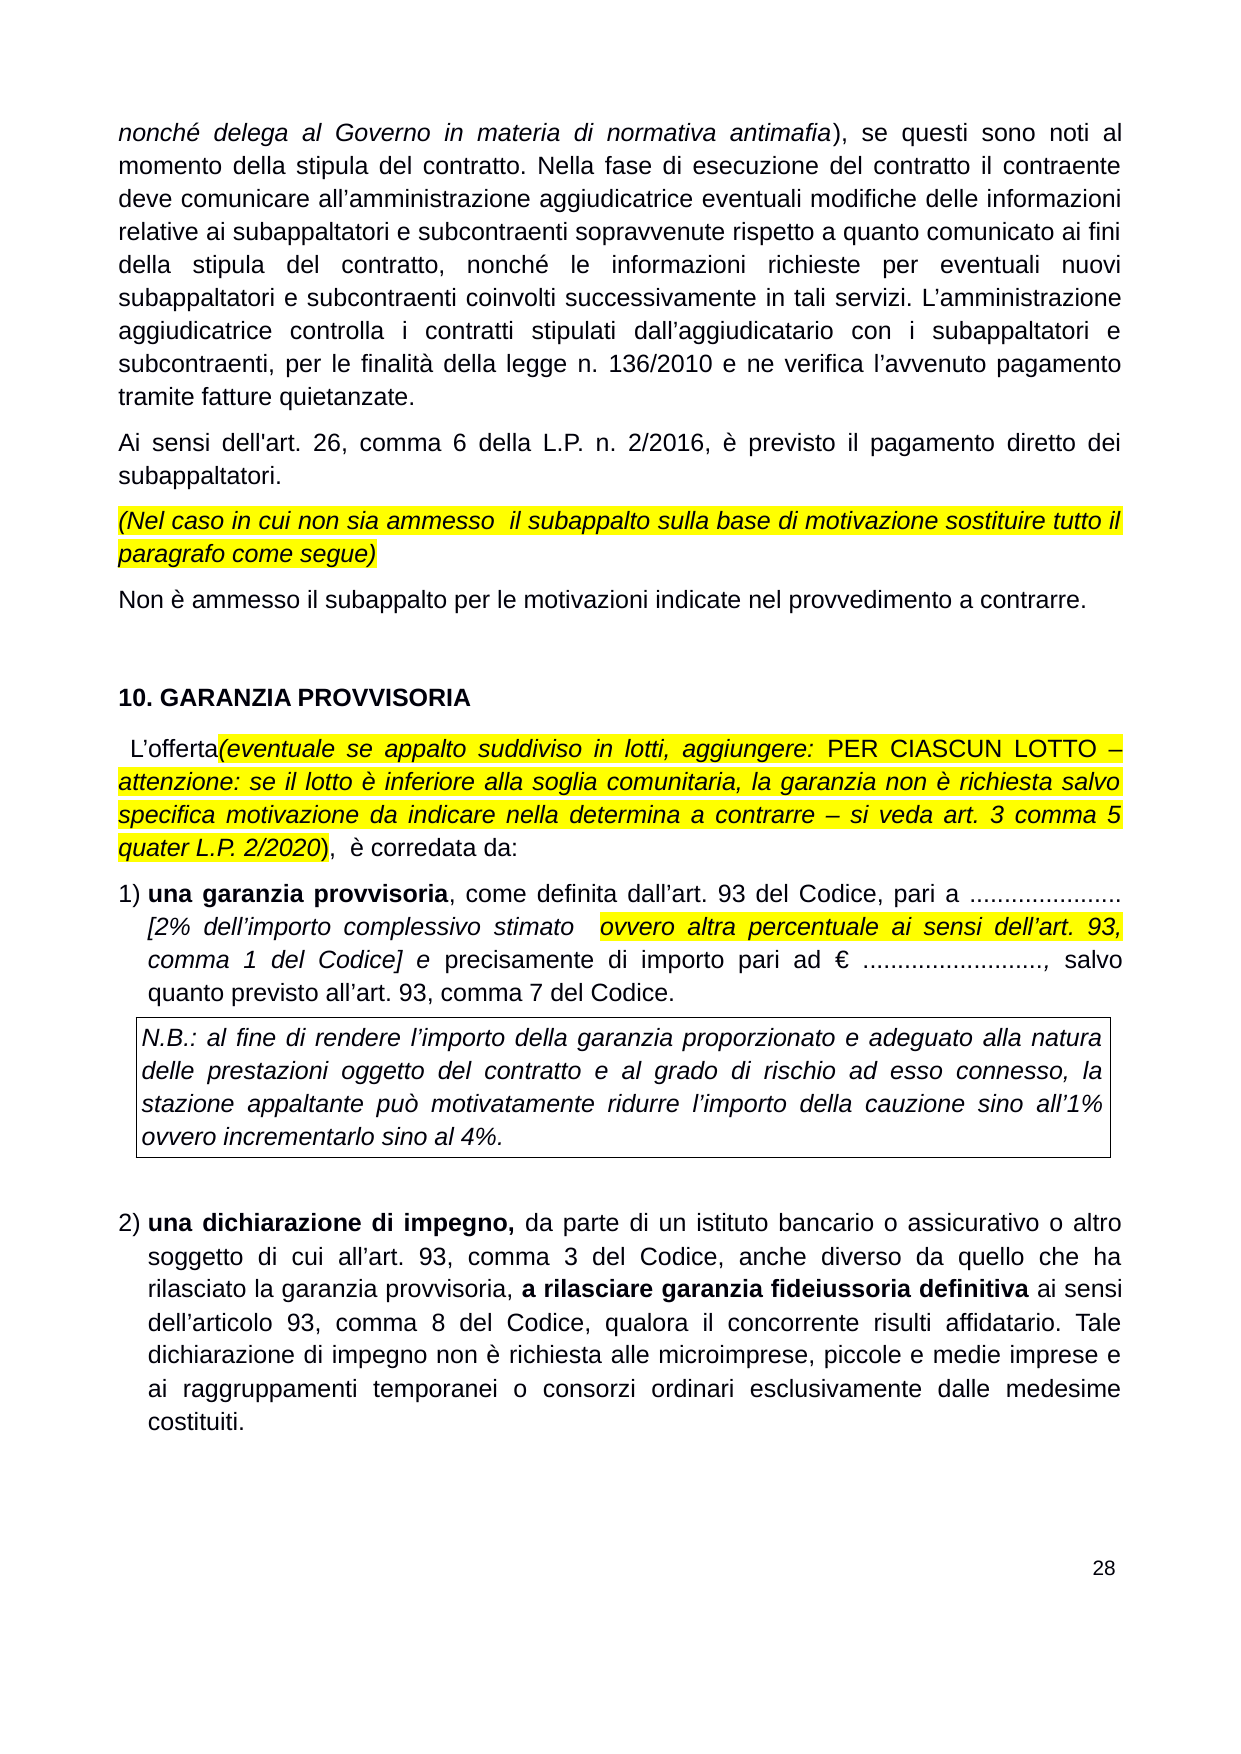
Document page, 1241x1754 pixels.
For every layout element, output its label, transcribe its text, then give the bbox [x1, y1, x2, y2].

table_header N.B.: al fine di rendere l’importo della garanzia proporzionato e adeguato alla natura delle prestazioni oggetto del contratto e al grado di rischio ad esso connesso, la stazione appaltante può motivatamente ridurre l’importo della cauzione sino all’1% ovvero incrementarlo sino al 4%. [137, 1018, 1110, 1157]
list una garanzia provvisoria, come definita dall’art. 93 del Codice, pari a ......................[2% dell’importo complessivo stimato ovvero altra percentuale ai sensi dell’art. 93, comma 1 del Codice] e precisamente di importo pari ad € .........................., salvo quanto previsto all’art. 93, comma 7 del Codice. [118, 879, 1123, 1007]
text (Nel caso in cui non sia ammesso il subappalto sulla base di motivazione sostituire tutto il paragrafo come segue) [118, 506, 1123, 568]
subtitle 10. GARANZIA PROVVISORIA [118, 682, 1123, 711]
text L’offerta(eventuale se appalto suddiviso in lotti, aggiungere: PER CIASCUN LOTTO – attenzione: se il lotto è inferiore alla soglia comunitaria, la garanzia non è richiesta salvo specifica motivazione da indicare nella determina a contrarre – si veda art. 3 comma 5 quater L.P. 2/2020), è corredata da: [118, 734, 1123, 862]
text nonché delega al Governo in materia di normativa antimafia), se questi sono noti al momento della stipula del contratto. Nella fase di esecuzione del contratto il contraente deve comunicare all’amministrazione aggiudicatrice eventuali modifiche delle informazioni relative ai subappaltatori e subcontraenti sopravvenute rispetto a quanto comunicato ai fini della stipula del contratto, nonché le informazioni richieste per eventuali nuovi subappaltatori e subcontraenti coinvolti successivamente in tali servizi. L’amministrazione aggiudicatrice controlla i contratti stipulati dall’aggiudicatario con i subappaltatori e subcontraenti, per le finalità della legge n. 136/2010 e ne verifica l’avvenuto pagamento tramite fatture quietanzate. [118, 118, 1123, 411]
list una dichiarazione di impegno, da parte di un istituto bancario o assicurativo o altro soggetto di cui all’art. 93, comma 3 del Codice, anche diverso da quello che ha rilasciato la garanzia provvisoria, a rilasciare garanzia fideiussoria definitiva ai sensi dell’articolo 93, comma 8 del Codice, qualora il concorrente risulti affidatario. Tale dichiarazione di impegno non è richiesta alle microimprese, piccole e medie imprese e ai raggruppamenti temporanei o consorzi ordinari esclusivamente dalle medesime costituiti. [118, 1208, 1123, 1435]
text Ai sensi dell'art. 26, comma 6 della L.P. n. 2/2016, è previsto il pagamento diretto dei subappaltatori. [118, 428, 1123, 489]
text Non è ammesso il subappalto per le motivazioni indicate nel provvedimento a contrarre. [118, 585, 1123, 614]
